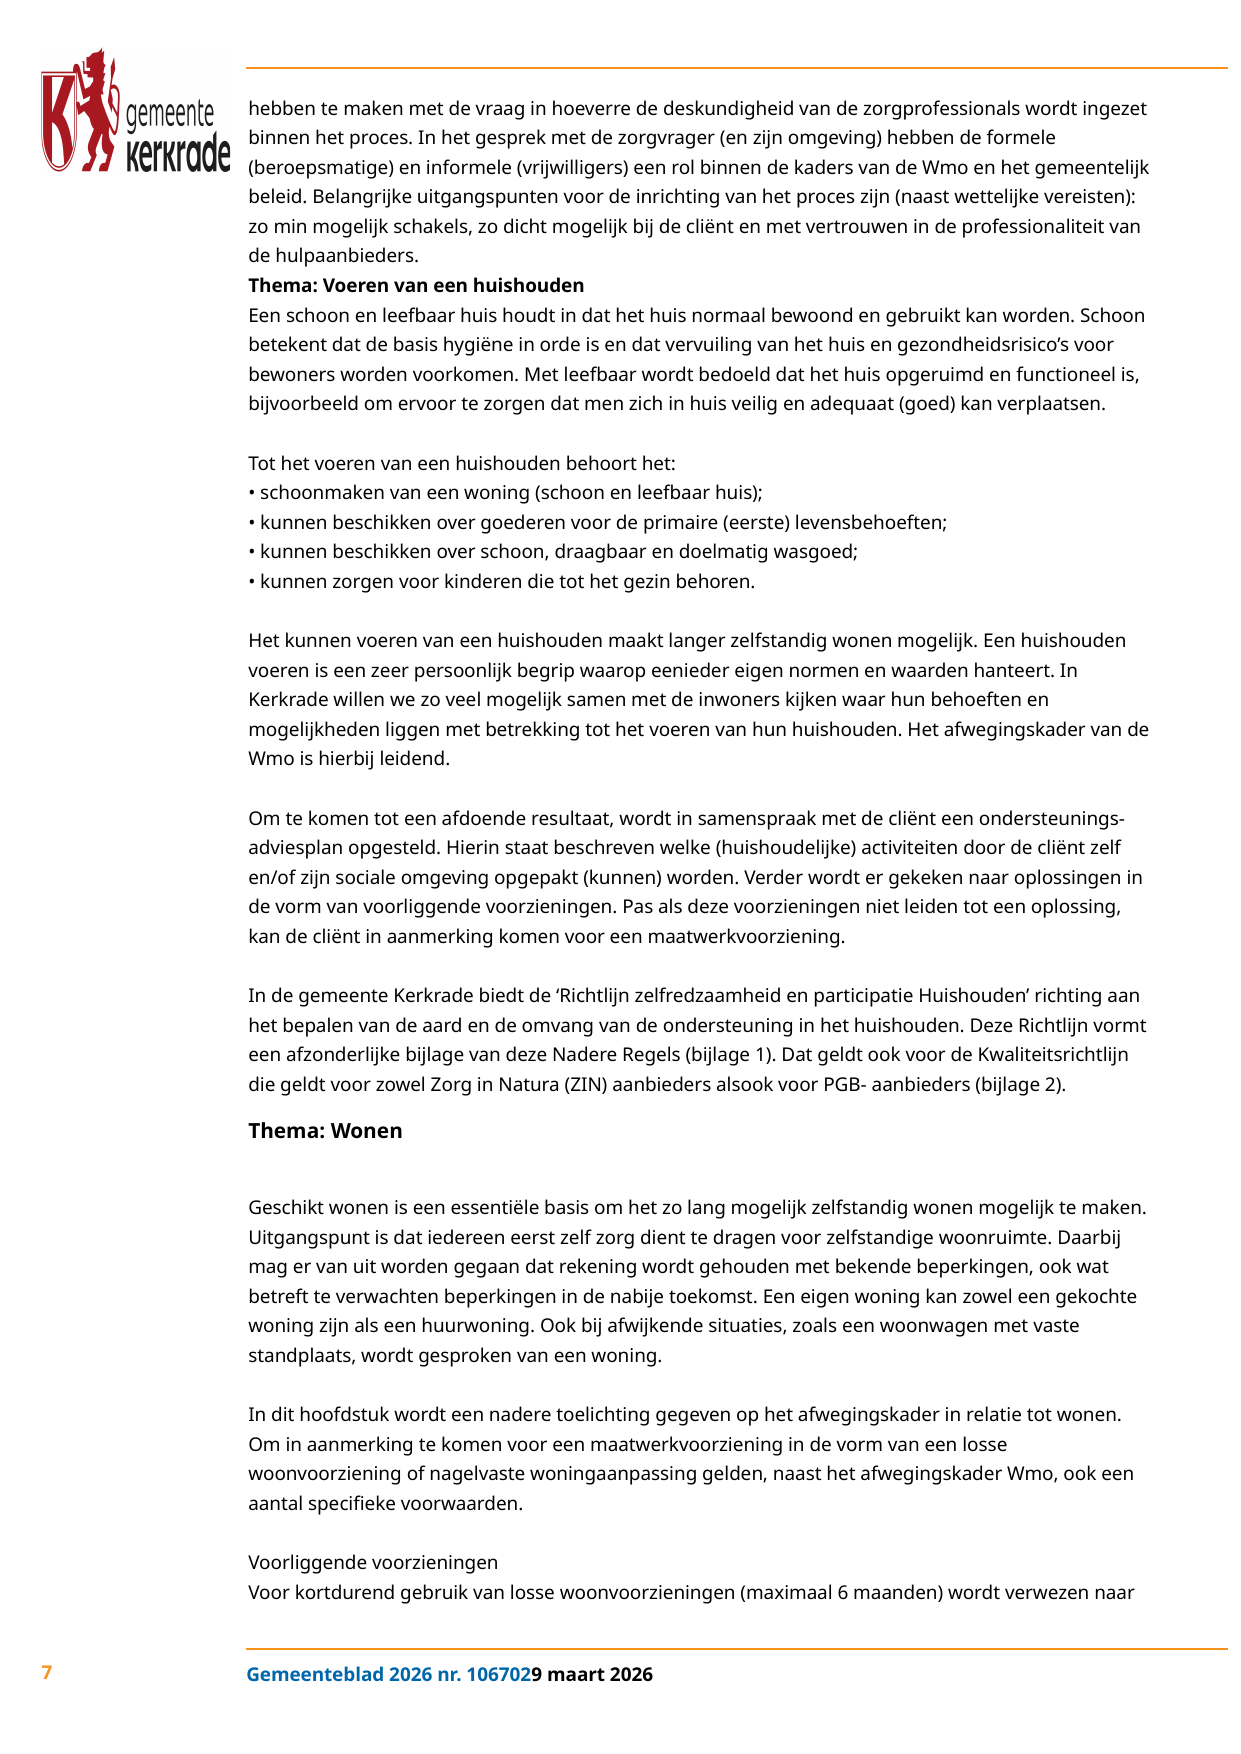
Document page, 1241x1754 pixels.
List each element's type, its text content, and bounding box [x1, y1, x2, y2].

text Voorliggende voorzieningen [248, 1549, 1152, 1575]
text Voor kortdurend gebruik van losse woonvoorzieningen (maximaal 6 maanden) wordt verwezen naar [248, 1579, 1152, 1605]
text Het kunnen voeren van een huishouden maakt langer zelfstandig wonen mogelijk. Een huishouden voeren is een zeer persoonlijk begrip waarop eenieder eigen normen en waarden hanteert. In Kerkrade willen we zo veel mogelijk samen met de inwoners kijken waar hun behoeften en mogelijkheden liggen met betrekking tot het voeren van hun huishouden. Het afwegingskader van de Wmo is hierbij leidend. [248, 627, 1152, 771]
text • schoonmaken van een woning (schoon en leefbaar huis); [248, 479, 1152, 505]
text Thema: Voeren van een huishouden [248, 272, 1152, 298]
text In de gemeente Kerkrade biedt de ‘Richtlijn zelfredzaamheid en participatie Huishouden’ richting aan het bepalen van de aard en de omvang van de ondersteuning in het huishouden. Deze Richtlijn vormt een afzonderlijke bijlage van deze Nadere Regels (bijlage 1). Dat geldt ook voor de Kwaliteitsrichtlijn die geldt voor zowel Zorg in Natura (ZIN) aanbieders alsook voor PGB- aanbieders (bijlage 2). [248, 982, 1152, 1097]
text hebben te maken met de vraag in hoeverre de deskundigheid van de zorgprofessionals wordt ingezet binnen het proces. In het gesprek met de zorgvrager (en zijn omgeving) hebben de formele (beroepsmatige) en informele (vrijwilligers) een rol binnen de kaders van de Wmo en het gemeentelijk beleid. Belangrijke uitgangspunten voor de inrichting van het proces zijn (naast wettelijke vereisten): zo min mogelijk schakels, zo dicht mogelijk bij de cliënt en met vertrouwen in de professionaliteit van de hulpaanbieders. [248, 95, 1152, 268]
text Om te komen tot een afdoende resultaat, wordt in samenspraak met de cliënt een ondersteunings-adviesplan opgesteld. Hierin staat beschreven welke (huishoudelijke) activiteiten door de cliënt zelf en/of zijn sociale omgeving opgepakt (kunnen) worden. Verder wordt er gekeken naar oplossingen in de vorm van voorliggende voorzieningen. Pas als deze voorzieningen niet leiden tot een oplossing, kan de cliënt in aanmerking komen voor een maatwerkvoorziening. [248, 805, 1152, 949]
text • kunnen zorgen voor kinderen die tot het gezin behoren. [248, 568, 1152, 594]
text Geschikt wonen is een essentiële basis om het zo lang mogelijk zelfstandig wonen mogelijk te maken. Uitgangspunt is dat iedereen eerst zelf zorg dient te dragen voor zelfstandige woonruimte. Daarbij mag er van uit worden gegaan dat rekening wordt gehouden met bekende beperkingen, ook wat betreft te verwachten beperkingen in de nabije toekomst. Een eigen woning kan zowel een gekochte woning zijn als een huurwoning. Ook bij afwijkende situaties, zoals een woonwagen met vaste standplaats, wordt gesproken van een woning. [248, 1194, 1152, 1368]
text Een schoon en leefbaar huis houdt in dat het huis normaal bewoond en gebruikt kan worden. Schoon betekent dat de basis hygiëne in orde is en dat vervuiling van het huis en gezondheidsrisico’s voor bewoners worden voorkomen. Met leefbaar wordt bedoeld dat het huis opgeruimd en functioneel is, bijvoorbeeld om ervoor te zorgen dat men zich in huis veilig en adequaat (goed) kan verplaatsen. [248, 302, 1152, 416]
text Tot het voeren van een huishouden behoort het: [248, 450, 1152, 476]
text • kunnen beschikken over goederen voor de primaire (eerste) levensbehoeften; [248, 509, 1152, 535]
text • kunnen beschikken over schoon, draagbaar en doelmatig wasgoed; [248, 538, 1152, 564]
picture [41, 47, 231, 172]
text Thema: Wonen [248, 1117, 1152, 1145]
text In dit hoofdstuk wordt een nadere toelichting gegeven op het afwegingskader in relatie tot wonen. Om in aanmerking te komen voor een maatwerkvoorziening in de vorm van een losse woonvoorziening of nagelvaste woningaanpassing gelden, naast het afwegingskader Wmo, ook een aantal specifieke voorwaarden. [248, 1401, 1152, 1516]
